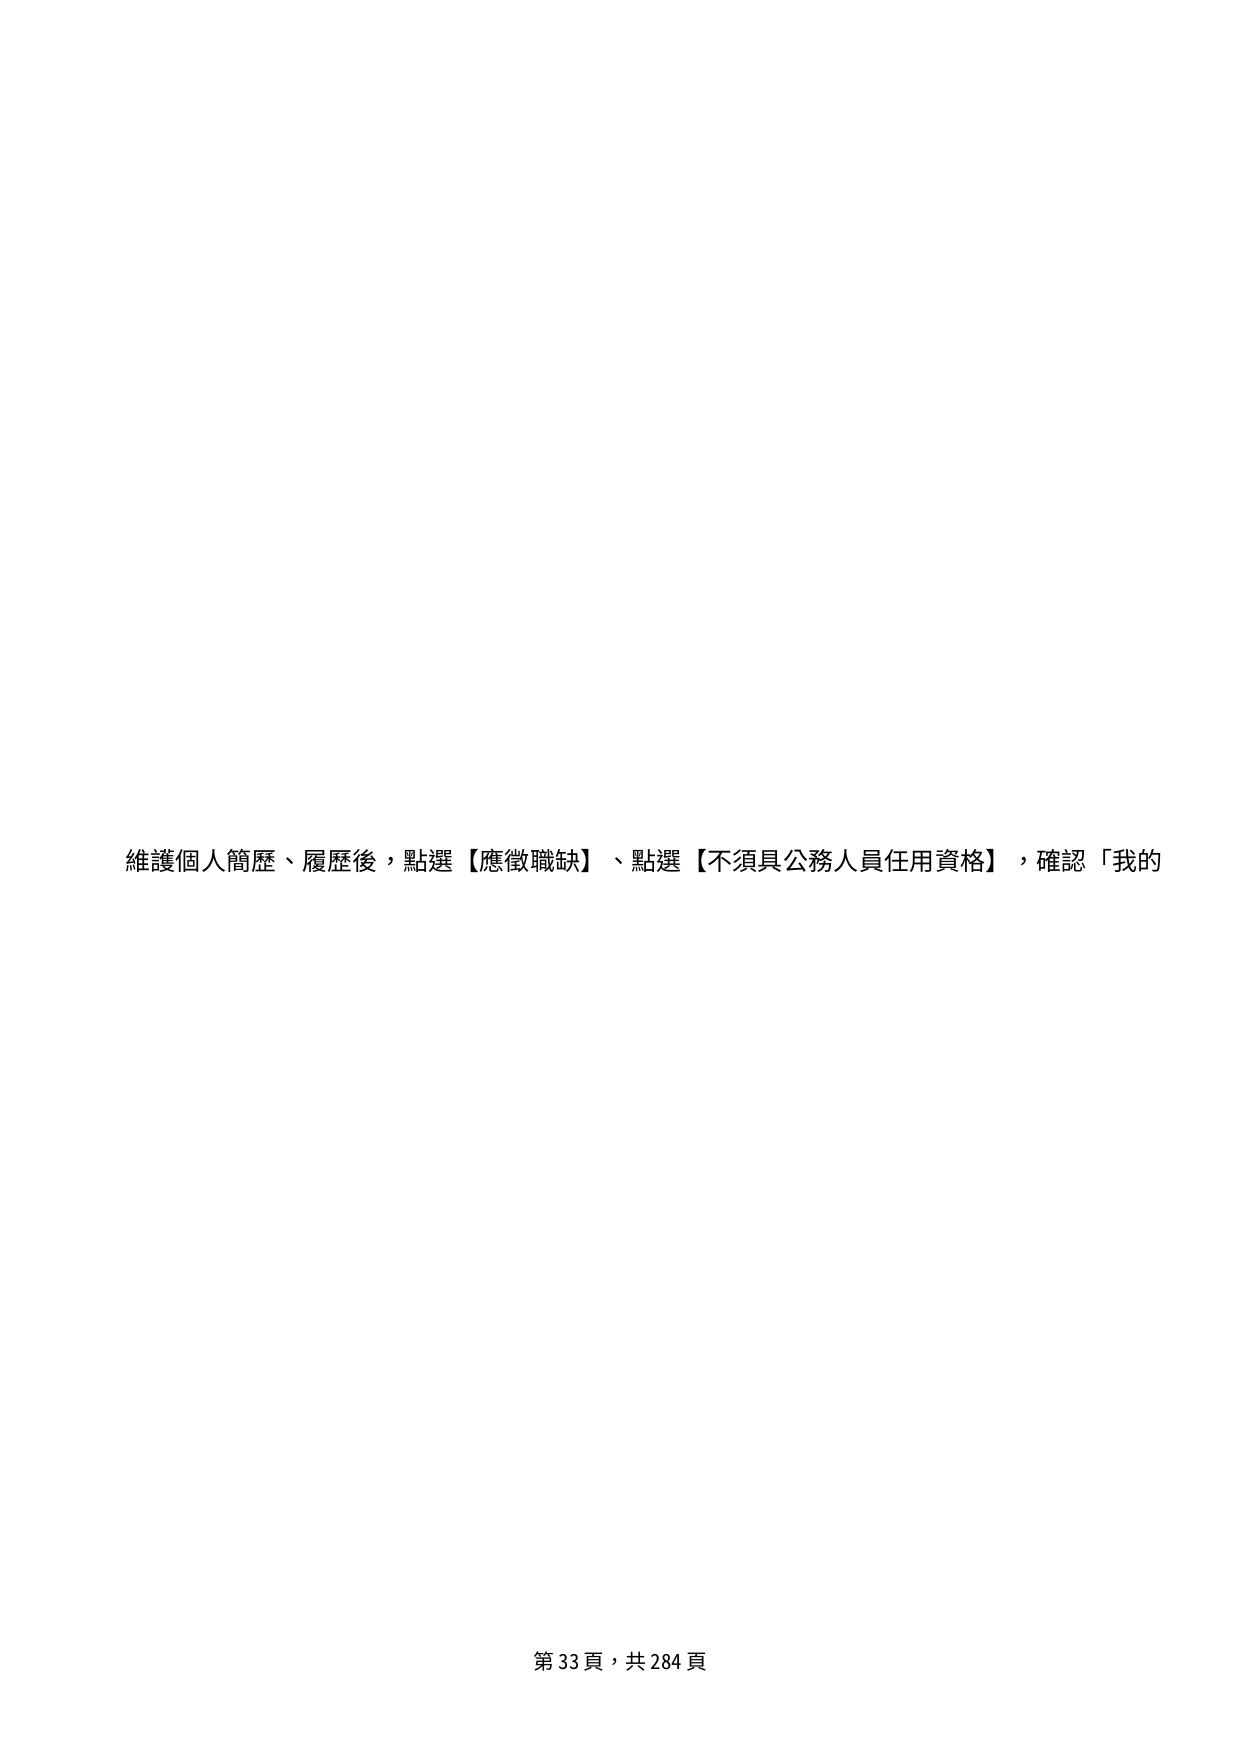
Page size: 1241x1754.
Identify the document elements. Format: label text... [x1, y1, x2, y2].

text 維護個人簡歷、履歷後，點選【應徵職缺】、點選【不須具公務人員任用資格】，確認「我的 [75, 818, 1165, 880]
